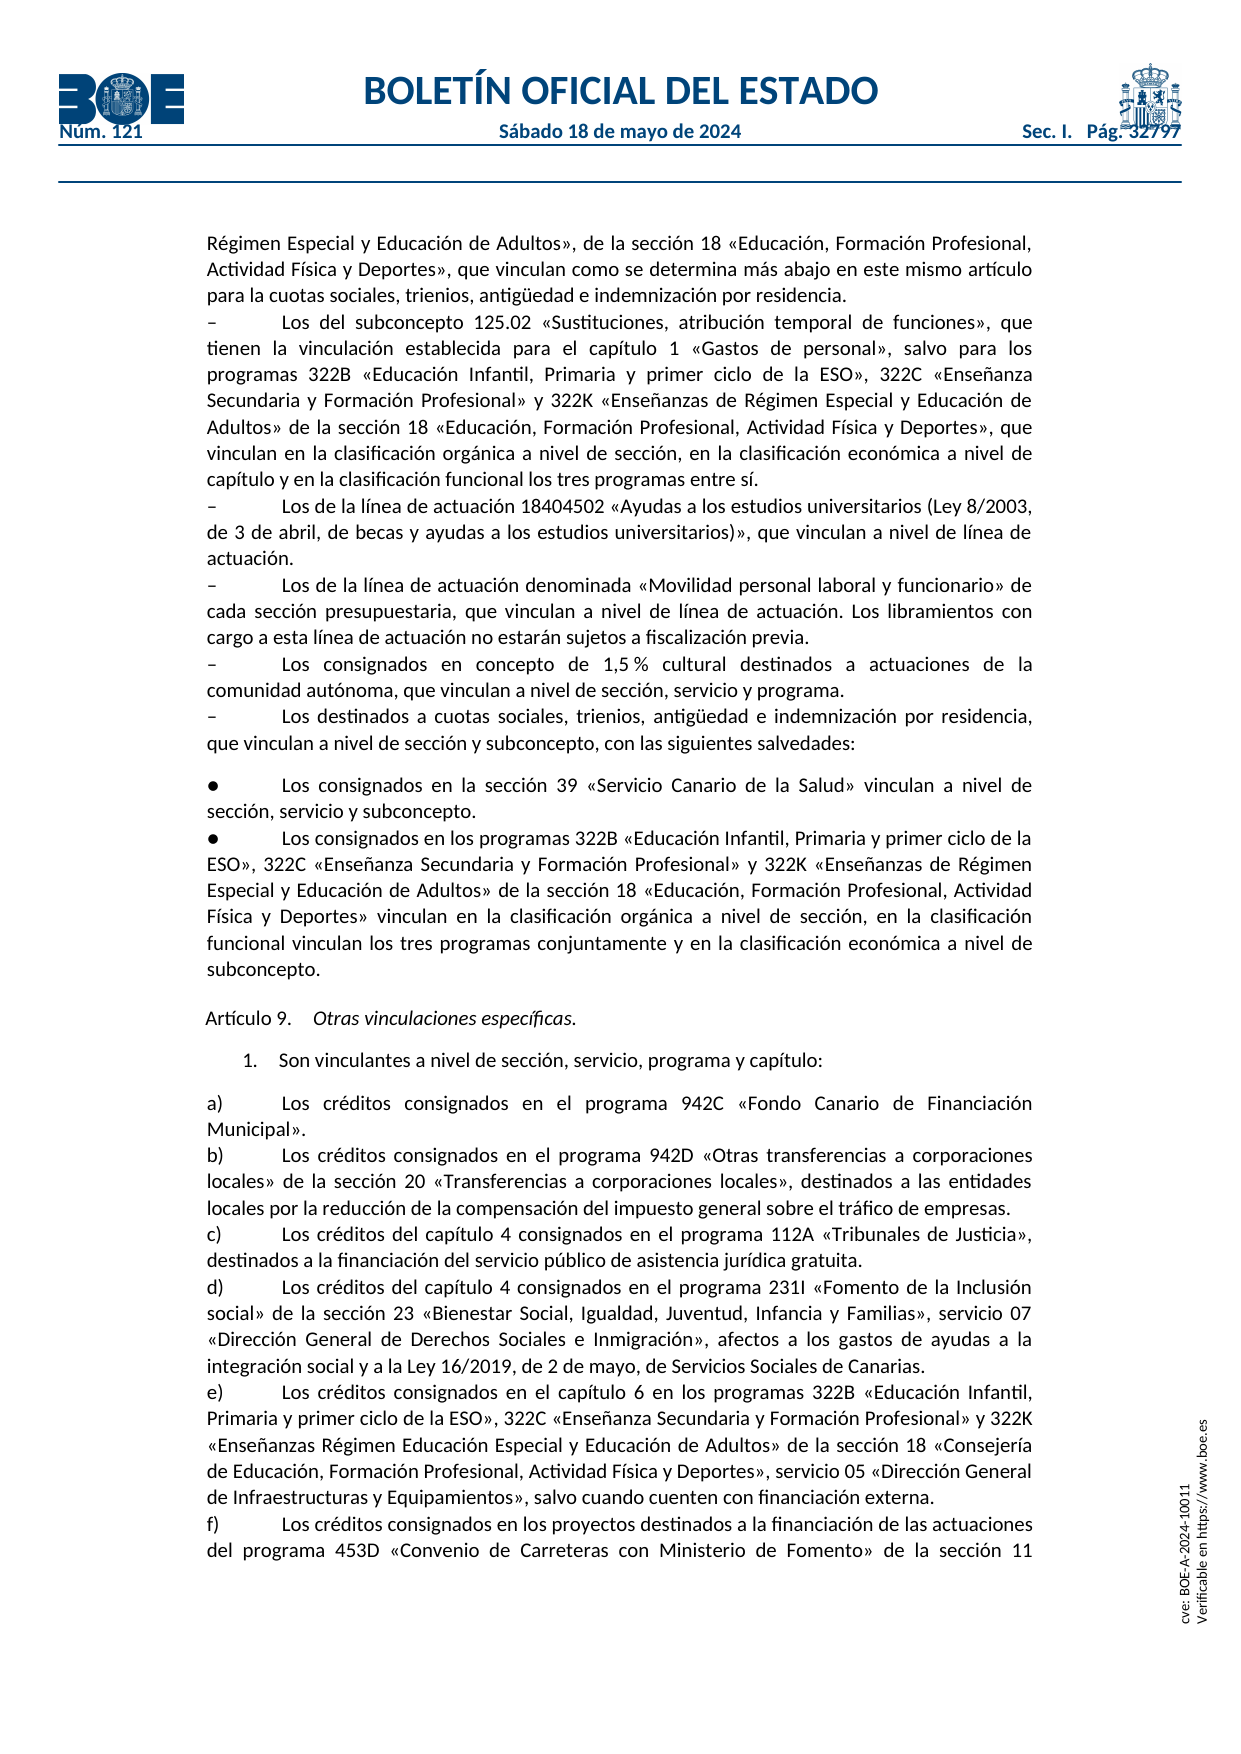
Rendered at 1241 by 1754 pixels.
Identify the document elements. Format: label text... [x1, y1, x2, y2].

list Régimen Especial y Educación de Adultos», de la sección 18 «Educación, Formación Profesional, Actividad Física y Deportes», que vinculan como se determina más abajo en este mismo artículo para la cuotas sociales, trienios, antigüedad e indemnización por residencia. [207, 230, 1034, 308]
list Los del subconcepto 125.02 «Sustituciones, atribución temporal de funciones», que tienen la vinculación establecida para el capítulo 1 «Gastos de personal», salvo para los programas 322B «Educación Infantil, Primaria y primer ciclo de la ESO», 322C «Enseñanza Secundaria y Formación Profesional» y 322K «Enseñanzas de Régimen Especial y Educación de Adultos» de la sección 18 «Educación, Formación Profesional, Actividad Física y Deportes», que vinculan en la clasificación orgánica a nivel de sección, en la clasificación económica a nivel de capítulo y en la clasificación funcional los tres programas entre sí. [207, 309, 1034, 492]
list Los destinados a cuotas sociales, trienios, antigüedad e indemnización por residencia, que vinculan a nivel de sección y subconcepto, con las siguientes salvedades: [207, 703, 1034, 755]
list Los créditos del capítulo 4 consignados en el programa 112A «Tribunales de Justicia», destinados a la financiación del servicio público de asistencia jurídica gratuita. [207, 1222, 1034, 1273]
list Los de la línea de actuación denominada «Movilidad personal laboral y funcionario» de cada sección presupuestaria, que vinculan a nivel de línea de actuación. Los libramientos con cargo a esta línea de actuación no estarán sujetos a fiscalización previa. [207, 572, 1034, 649]
list Los de la línea de actuación 18404502 «Ayudas a los estudios universitarios (Ley 8/2003, de 3 de abril, de becas y ayudas a los estudios universitarios)», que vinculan a nivel de línea de actuación. [207, 493, 1034, 571]
list Los créditos consignados en los proyectos destinados a la financiación de las actuaciones del programa 453D «Convenio de Carreteras con Ministerio de Fomento» de la sección 11 [207, 1511, 1034, 1562]
text 1. Son vinculantes a nivel de sección, servicio, programa y capítulo: [242, 1047, 1034, 1073]
text Artículo 9. Otras vinculaciones específicas. [205, 1005, 1034, 1030]
list Los créditos del capítulo 4 consignados en el programa 231I «Fomento de la Inclusión social» de la sección 23 «Bienestar Social, Igualdad, Juventud, Infancia y Familias», servicio 07 «Dirección General de Derechos Sociales e Inmigración», afectos a los gastos de ayudas a la integración social y a la Ley 16/2019, de 2 de mayo, de Servicios Sociales de Canarias. [207, 1274, 1034, 1378]
list Los consignados en la sección 39 «Servicio Canario de la Salud» vinculan a nivel de sección, servicio y subconcepto. [207, 772, 1034, 824]
list Los créditos consignados en el programa 942D «Otras transferencias a corporaciones locales» de la sección 20 «Transferencias a corporaciones locales», destinados a las entidades locales por la reducción de la compensación del impuesto general sobre el tráfico de empresas. [207, 1143, 1034, 1220]
list Los créditos consignados en el capítulo 6 en los programas 322B «Educación Infantil, Primaria y primer ciclo de la ESO», 322C «Enseñanza Secundaria y Formación Profesional» y 322K «Enseñanzas Régimen Educación Especial y Educación de Adultos» de la sección 18 «Consejería de Educación, Formación Profesional, Actividad Física y Deportes», servicio 05 «Dirección General de Infraestructuras y Equipamientos», salvo cuando cuenten con financiación externa. [207, 1379, 1034, 1509]
list Los créditos consignados en el programa 942C «Fondo Canario de Financiación Municipal». [207, 1090, 1034, 1141]
list Los consignados en los programas 322B «Educación Infantil, Primaria y primer ciclo de la ESO», 322C «Enseñanza Secundaria y Formación Profesional» y 322K «Enseñanzas de Régimen Especial y Educación de Adultos» de la sección 18 «Educación, Formación Profesional, Actividad Física y Deportes» vinculan en la clasificación orgánica a nivel de sección, en la clasificación funcional vinculan los tres programas conjuntamente y en la clasificación económica a nivel de subconcepto. [207, 825, 1034, 981]
list Los consignados en concepto de 1,5 % cultural destinados a actuaciones de la comunidad autónoma, que vinculan a nivel de sección, servicio y programa. [207, 651, 1034, 702]
